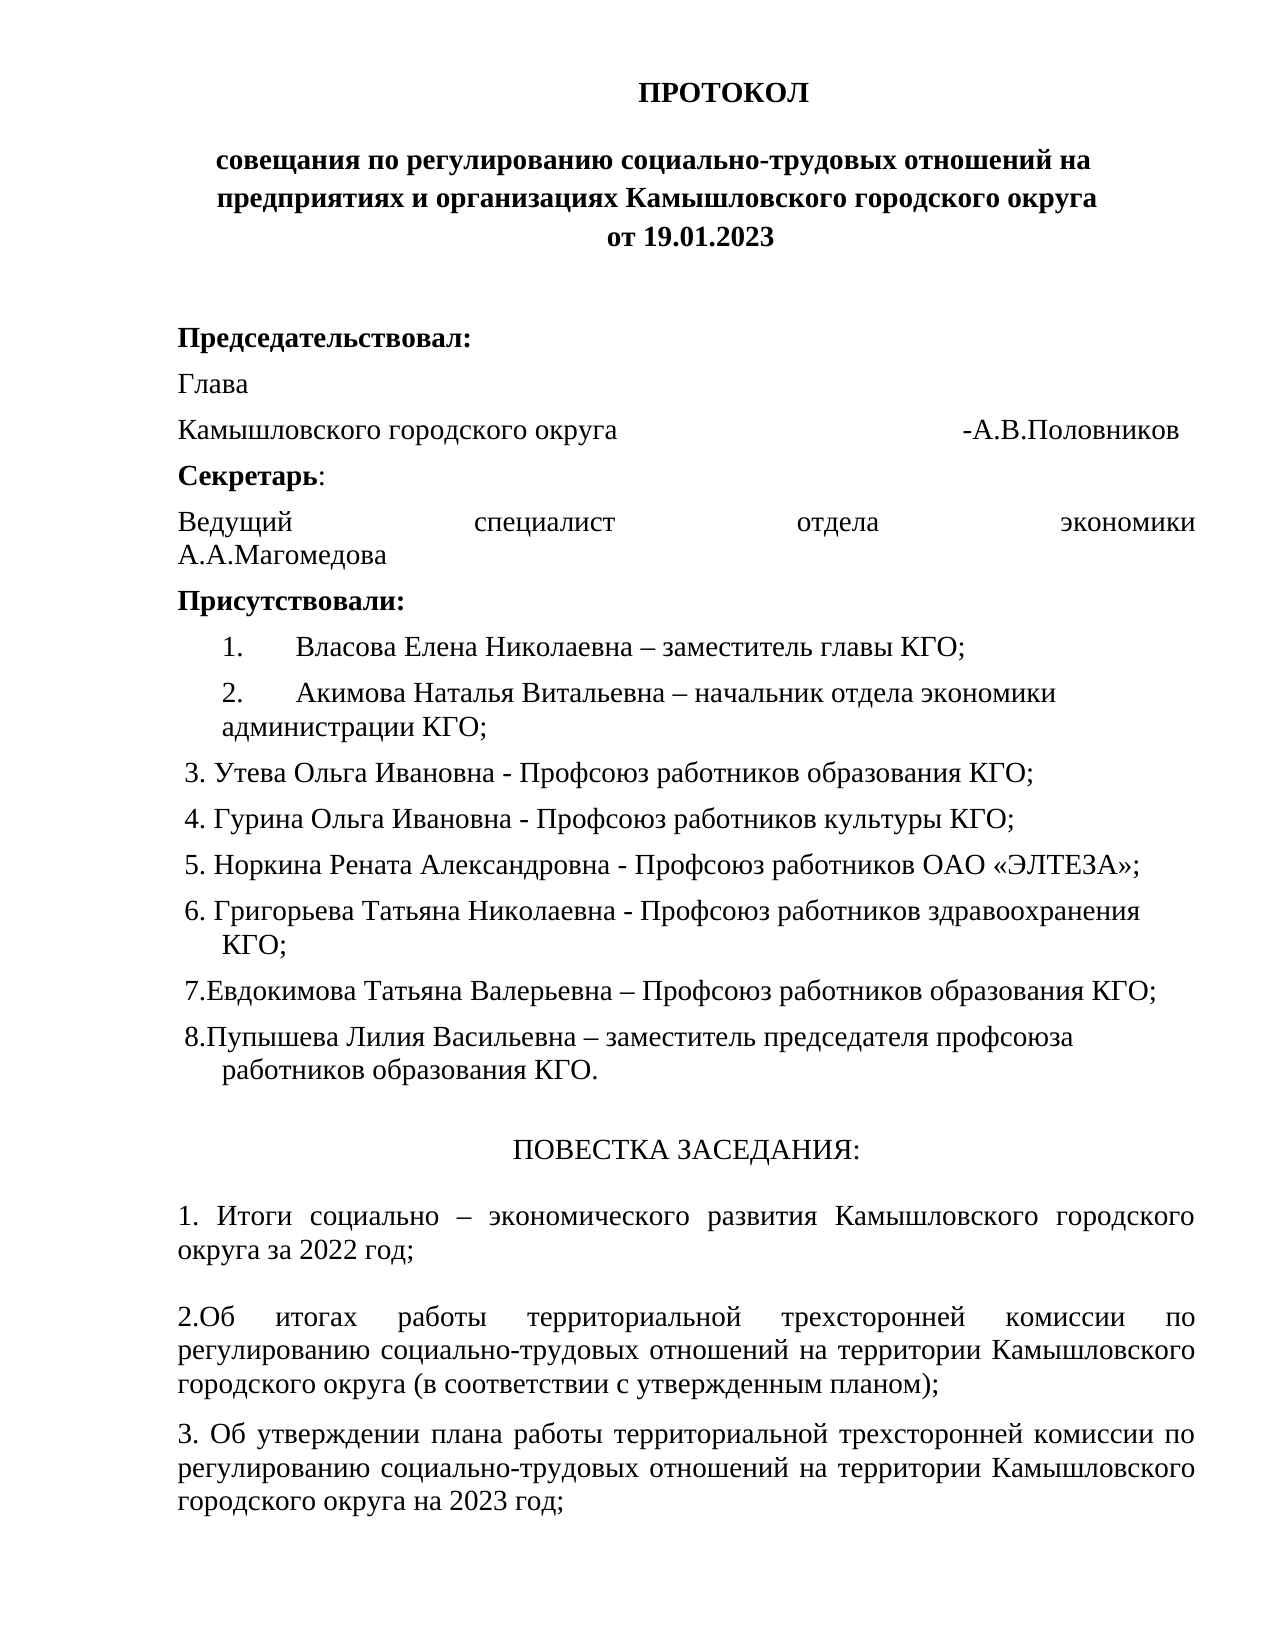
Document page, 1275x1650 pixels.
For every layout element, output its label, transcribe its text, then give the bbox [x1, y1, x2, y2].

text предприятиях и организациях Камышловского городского округа [118, 181, 1196, 214]
text 6. Григорьева Татьяна Николаевна - Профсоюз работников здравоохранения КГО; [184, 893, 1196, 960]
text 1. Итоги социально – экономического развития Камышловского городского округа за 2022 год; [177, 1198, 1196, 1265]
list Власова Елена Николаевна – заместитель главы КГО; [222, 629, 1196, 663]
text ПОВЕСТКА ЗАСЕДАНИЯ: [177, 1132, 1196, 1166]
text 5. Норкина Рената Александровна - Профсоюз работников ОАО «ЭЛТЕЗА»; [184, 847, 1196, 881]
text 7.Евдокимова Татьяна Валерьевна – Профсоюз работников образования КГО; [184, 973, 1196, 1006]
text 3. Об утверждении плана работы территориальной трехсторонней комиссии по регулированию социально-трудовых отношений на территории Камышловского городского округа на 2023 год; [177, 1416, 1196, 1517]
text Ведущий специалист отдела экономики А.А.Магомедова [177, 504, 1196, 571]
text 8.Пупышева Лилия Васильевна – заместитель председателя профсоюза работников образования КГО. [184, 1019, 1196, 1086]
list Акимова Наталья Витальевна – начальник отдела экономики администрации КГО; [222, 676, 1196, 743]
text совещания по регулированию социально-трудовых отношений на [118, 142, 1196, 176]
text ПРОТОКОЛ [177, 75, 1196, 108]
text от 19.01.2023 [177, 219, 1196, 253]
text Секретарь: [177, 458, 1196, 491]
text %REG_DATE% %REG_NUM% [177, 286, 1196, 320]
text Присутствовали: [177, 583, 1196, 617]
text 4. Гурина Ольга Ивановна - Профсоюз работников культуры КГО; [184, 801, 1196, 835]
text 2.Об итогах работы территориальной трехсторонней комиссии по регулированию социально-трудовых отношений на территории Камышловского городского округа (в соответствии с утвержденным планом); [177, 1299, 1196, 1399]
text 3. Утева Ольга Ивановна - Профсоюз работников образования КГО; [184, 755, 1196, 789]
text Председательствовал: [177, 320, 1196, 353]
text Глава [177, 366, 1196, 399]
text Камышловского городского округа -А.В.Половников [177, 412, 1196, 445]
